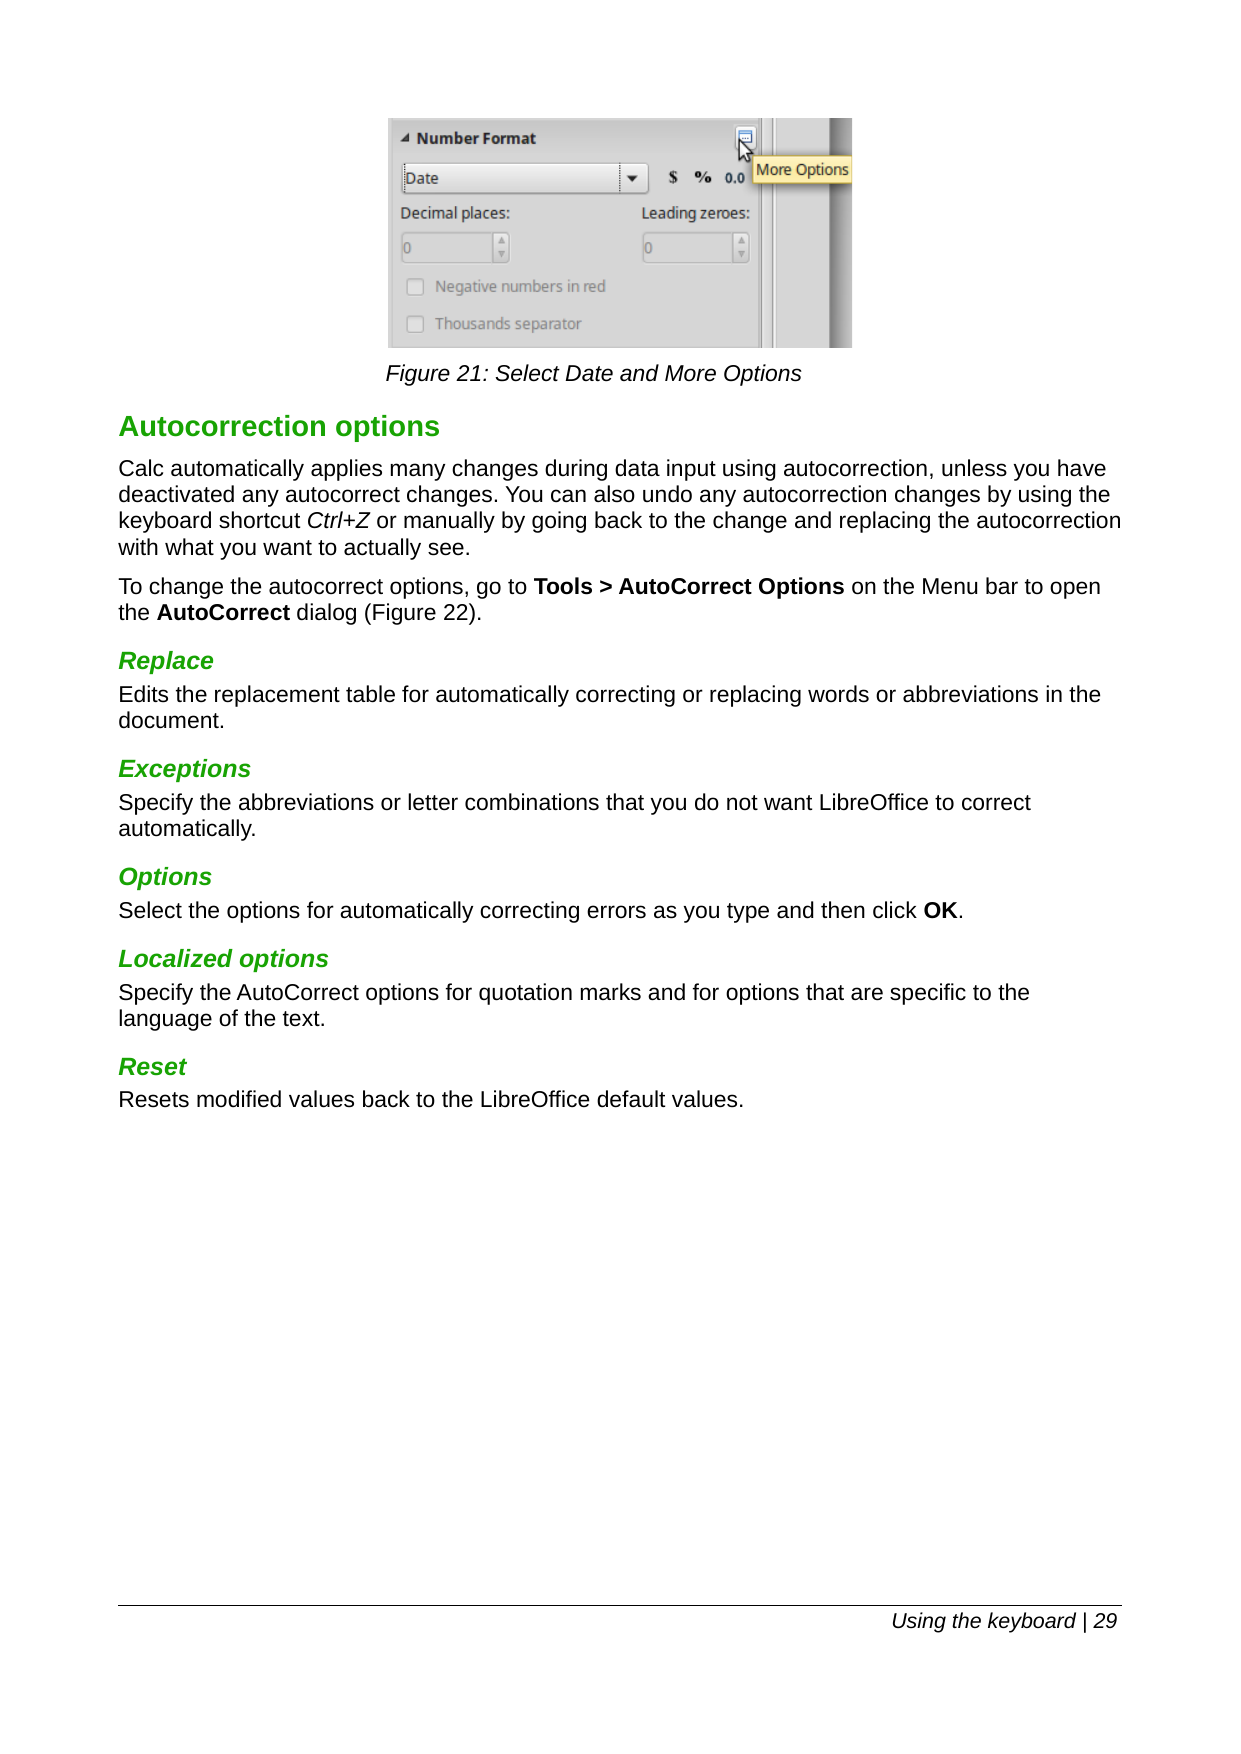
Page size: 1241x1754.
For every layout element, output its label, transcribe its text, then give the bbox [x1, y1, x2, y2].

text Figure 21: Select Date and More Options [385, 359, 855, 386]
text Specify the AutoCorrect options for quotation marks and for options that are specific to the language of the text. [118, 978, 1122, 1031]
subtitle Options [118, 862, 1122, 891]
subtitle Reset [118, 1052, 1122, 1081]
subtitle Exceptions [118, 754, 1122, 783]
text Resets modified values back to the LibreOffice default values. [118, 1086, 1122, 1113]
text Select the options for automatically correcting errors as you type and then click OK. [118, 897, 1122, 923]
text To change the autocorrect options, go to Tools > AutoCorrect Options on the Menu bar to open the AutoCorrect dialog (Figure 22). [118, 573, 1122, 625]
text Edits the replacement table for automatically correcting or replacing words or abbreviations in the document. [118, 681, 1122, 733]
text Specify the abbreviations or letter combinations that you do not want LibreOffice to correct automatically. [118, 789, 1122, 841]
subtitle Autocorrection options [118, 409, 1122, 443]
subtitle Localized options [118, 944, 1122, 972]
picture [388, 118, 853, 348]
subtitle Replace [118, 646, 1122, 675]
text Calc automatically applies many changes during data input using autocorrection, unless you have deactivated any autocorrect changes. You can also undo any autocorrection changes by using the keyboard shortcut Ctrl+Z or manually by going back to the change and replacing the autocorrection with what you want to actually see. [118, 455, 1122, 560]
